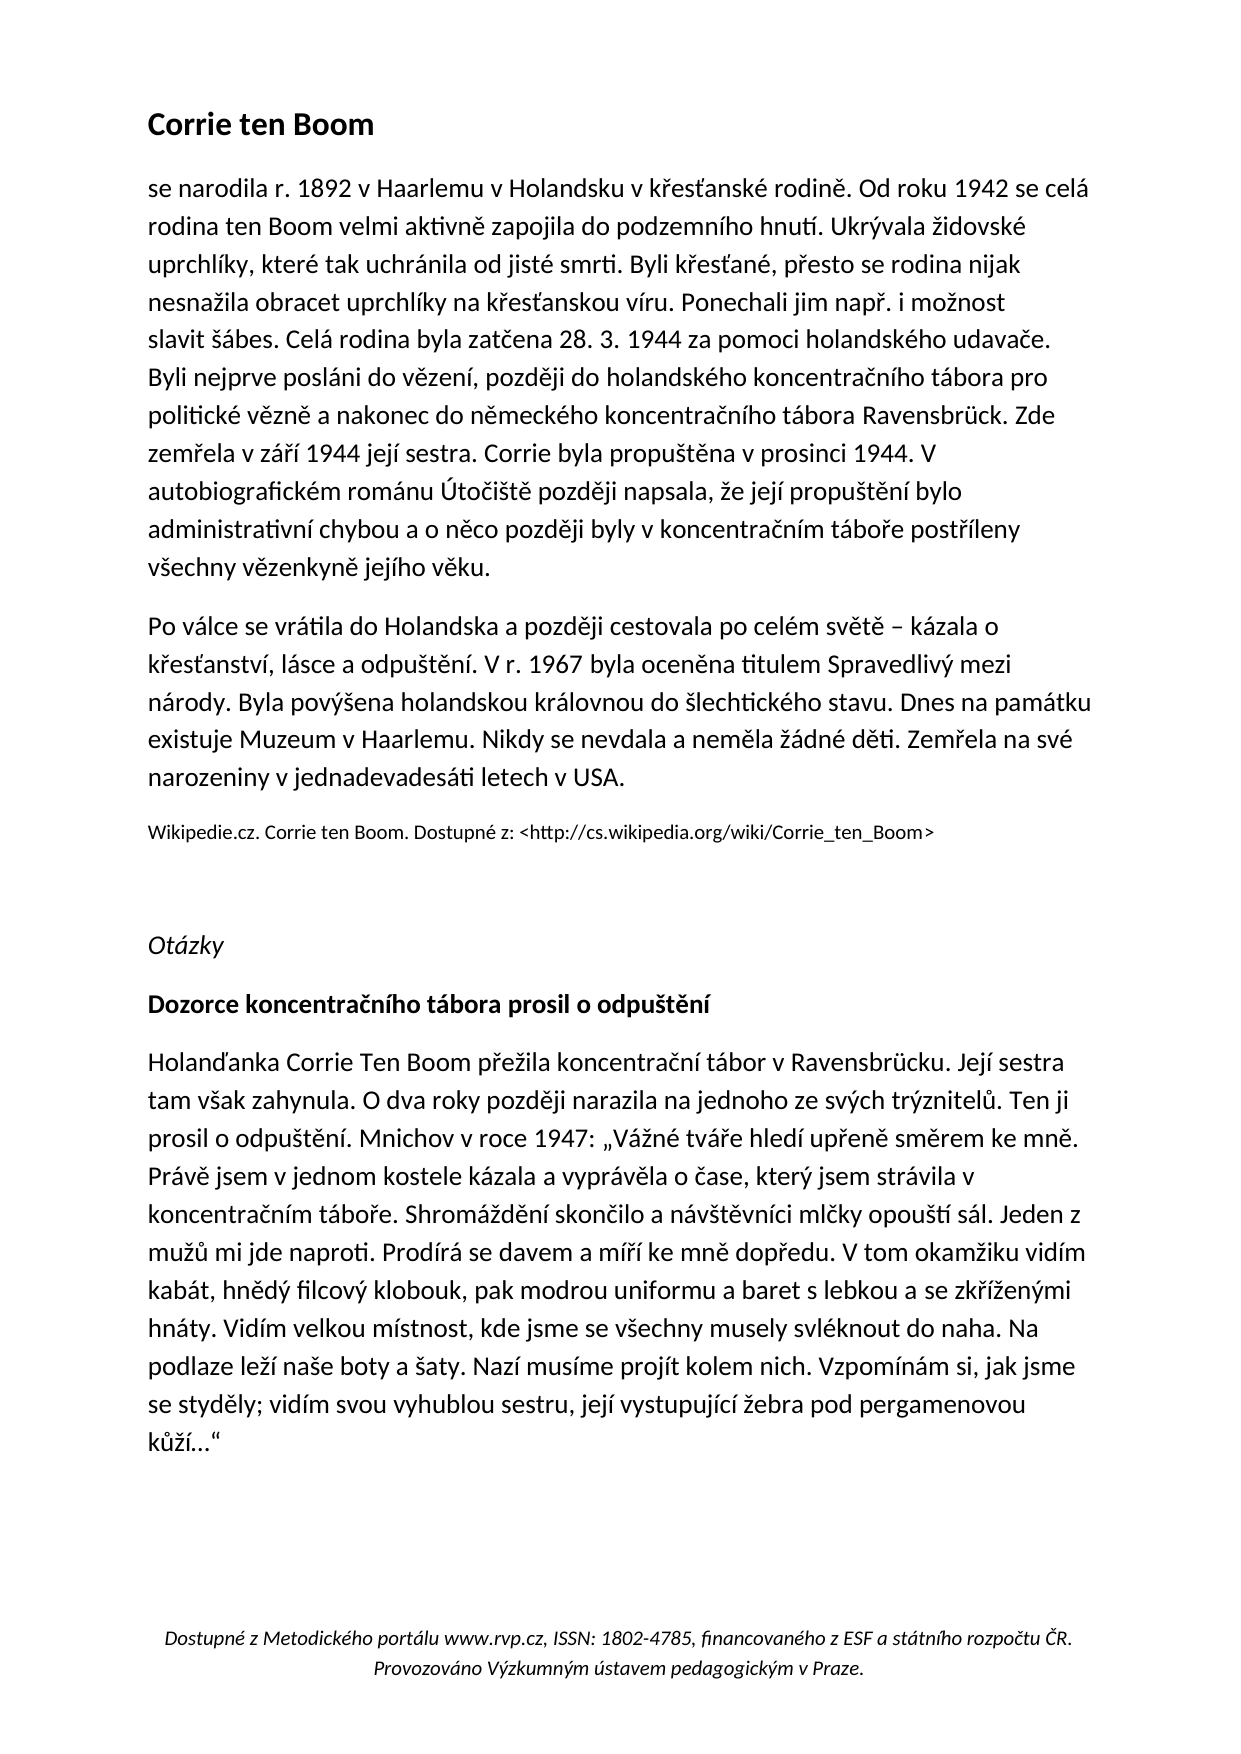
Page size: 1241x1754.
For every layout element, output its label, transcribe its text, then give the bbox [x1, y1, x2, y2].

text Dozorce koncentračního tábora prosil o odpuštění [148, 987, 1092, 1020]
text Otázky [148, 928, 1092, 961]
text Wikipedie.cz. Corrie ten Boom. Dostupné z: <http://cs.wikipedia.org/wiki/Corrie_ten_Boom> [148, 819, 1092, 845]
text Holanďanka Corrie Ten Boom přežila koncentrační tábor v Ravensbrücku. Její sestra tam však zahynula. O dva roky později narazila na jednoho ze svých trýznitelů. Ten ji prosil o odpuštění. Mnichov v roce 1947: „Vážné tváře hledí upřeně směrem ke mně. Právě jsem v jednom kostele kázala a vyprávěla o čase, který jsem strávila v koncentračním táboře. Shromáždění skončilo a návštěvníci mlčky opouští sál. Jeden z mužů mi jde naproti. Prodírá se davem a míří ke mně dopředu. V tom okamžiku vidím kabát, hnědý filcový klobouk, pak modrou uniformu a baret s lebkou a se zkříženými hnáty. Vidím velkou místnost, kde jsme se všechny musely svléknout do naha. Na podlaze leží naše boty a šaty. Nazí musíme projít kolem nich. Vzpomínám si, jak jsme se styděly; vidím svou vyhublou sestru, její vystupující žebra pod pergamenovou kůží…“ [148, 1046, 1092, 1458]
text Po válce se vrátila do Holandska a později cestovala po celém světě – kázala o křesťanství, lásce a odpuštění. V r. 1967 byla oceněna titulem Spravedlivý mezi národy. Byla povýšena holandskou královnou do šlechtického stavu. Dnes na památku existuje Muzeum v Haarlemu. Nikdy se nevdala a neměla žádné děti. Zemřela na své narozeniny v jednadevadesáti letech v USA. [148, 609, 1092, 794]
text se narodila r. 1892 v Haarlemu v Holandsku v křesťanské rodině. Od roku 1942 se celá rodina ten Boom velmi aktivně zapojila do podzemního hnutí. Ukrývala židovské uprchlíky, které tak uchránila od jisté smrti. Byli křesťané, přesto se rodina nijak nesnažila obracet uprchlíky na křesťanskou víru. Ponechali jim např. i možnost slavit šábes. Celá rodina byla zatčena 28. 3. 1944 za pomoci holandského udavače. Byli nejprve posláni do vězení, později do holandského koncentračního tábora pro politické vězně a nakonec do německého koncentračního tábora Ravensbrück. Zde zemřela v září 1944 její sestra. Corrie byla propuštěna v prosinci 1944. V autobiografickém románu Útočiště později napsala, že její propuštění bylo administrativní chybou a o něco později byly v koncentračním táboře postříleny všechny vězenkyně jejího věku. [148, 171, 1092, 583]
text Corrie ten Boom [148, 103, 1092, 144]
